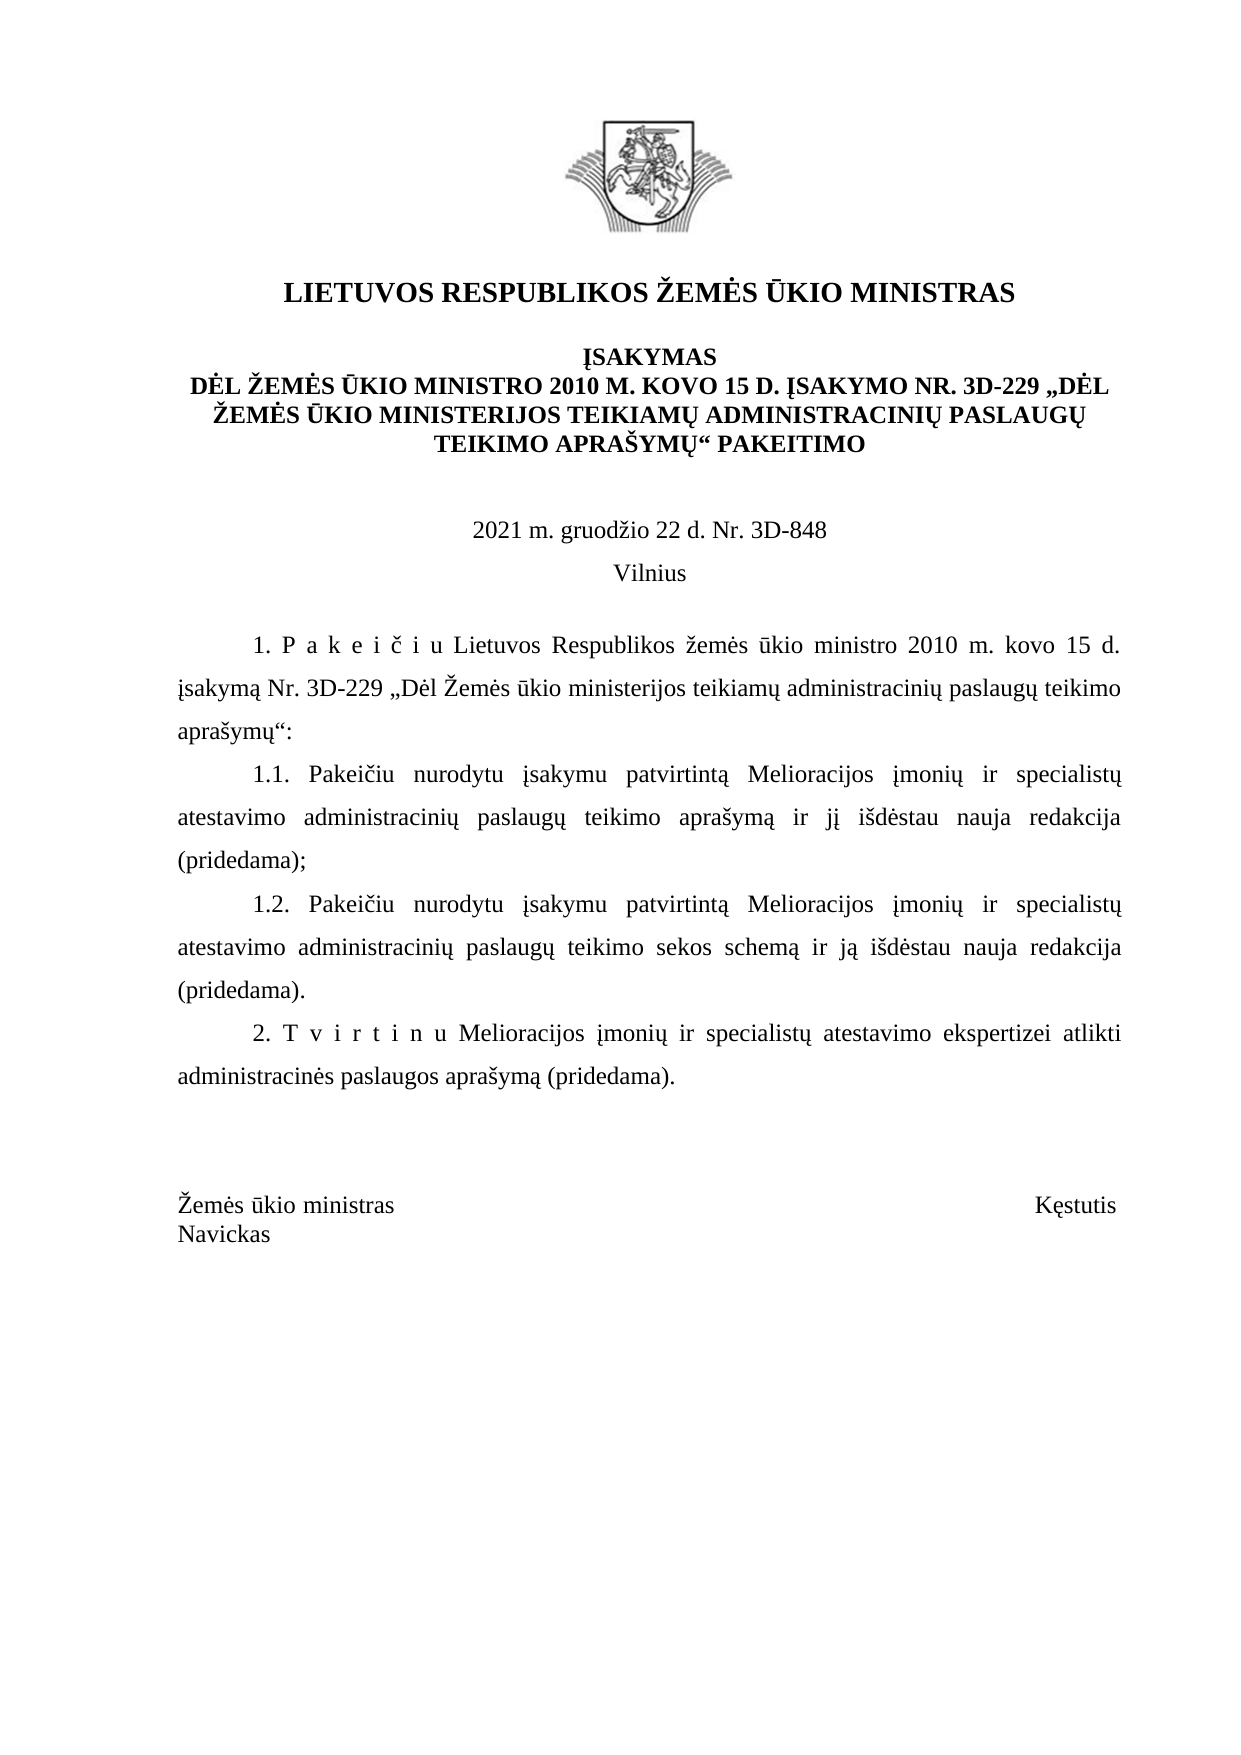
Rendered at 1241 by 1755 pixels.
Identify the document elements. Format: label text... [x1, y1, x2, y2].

text 1. P a k e i č i u Lietuvos Respublikos žemės ūkio ministro 2010 m. kovo 15 d. įsakymą Nr. 3D-229 „Dėl Žemės ūkio ministerijos teikiamų administracinių paslaugų teikimo aprašymų“: [177, 630, 1122, 745]
text ĮSAKYMAS [177, 342, 1122, 371]
text 1.2. Pakeičiu nurodytu įsakymu patvirtintą Melioracijos įmonių ir specialistų atestavimo administracinių paslaugų teikimo sekos schemą ir ją išdėstau nauja redakcija (pridedama). [177, 889, 1122, 1004]
text DĖL ŽEMĖS ŪKIO MINISTRO 2010 M. KOVO 15 D. ĮSAKYMO NR. 3D-229 „DĖL ŽEMĖS ŪKIO MINISTERIJOS TEIKIAMŲ ADMINISTRACINIŲ PASLAUGŲ TEIKIMO APRAŠYMŲ“ PAKEITIMO [177, 371, 1122, 457]
text Žemės ūkio ministras Kęstutis Navickas [177, 1191, 1122, 1248]
text 2. T v i r t i n u Melioracijos įmonių ir specialistų atestavimo ekspertizei atlikti administracinės paslaugos aprašymą (pridedama). [177, 1018, 1122, 1090]
text LIETUVOS RESPUBLIKOS ŽEMĖS ŪKIO MINISTRAS [177, 275, 1122, 309]
text Vilnius [177, 558, 1122, 587]
text 1.1. Pakeičiu nurodytu įsakymu patvirtintą Melioracijos įmonių ir specialistų atestavimo administracinių paslaugų teikimo aprašymą ir jį išdėstau nauja redakcija (pridedama); [177, 759, 1122, 874]
text 2021 m. gruodžio 22 d. Nr. 3D-848 [177, 515, 1122, 544]
